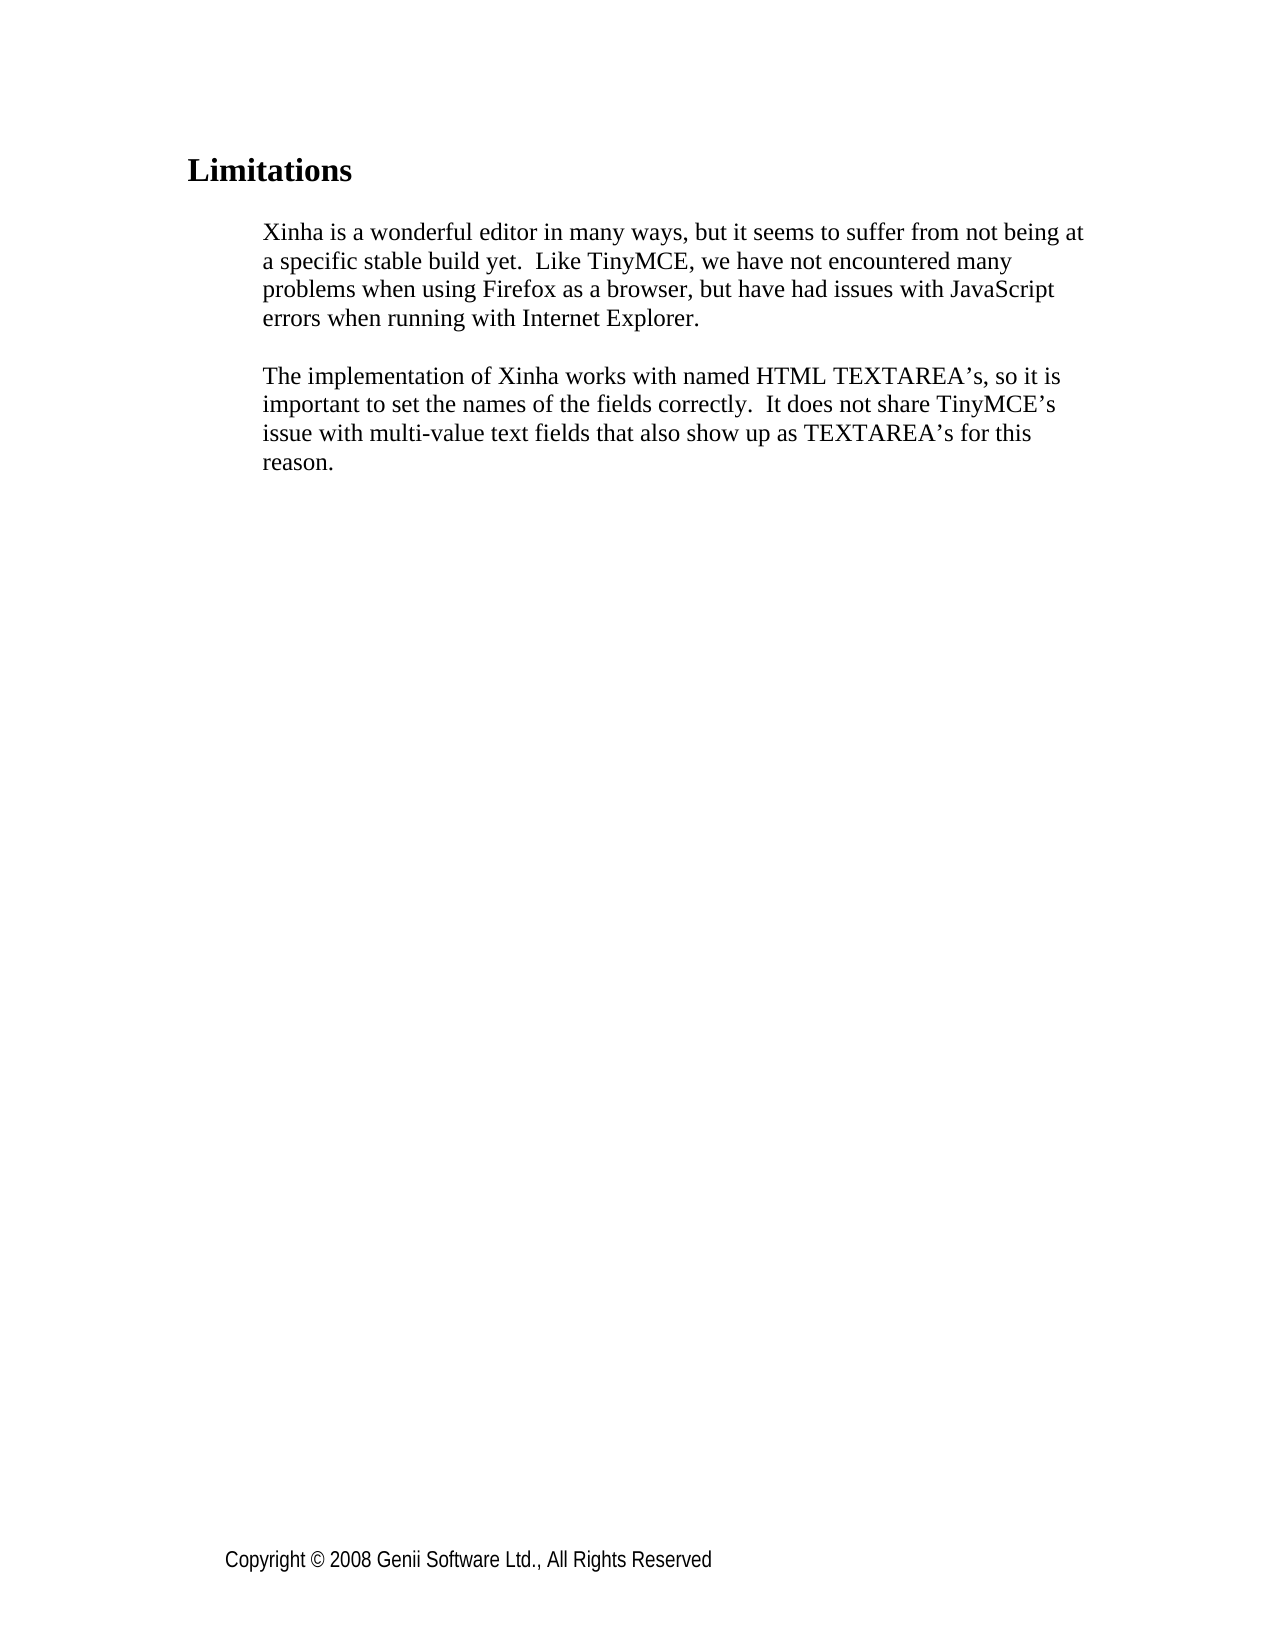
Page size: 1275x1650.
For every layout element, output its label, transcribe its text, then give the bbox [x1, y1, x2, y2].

text Xinha is a wonderful editor in many ways, but it seems to suffer from not being at a specific stable build yet. Like TinyMCE, we have not encountered many problems when using Firefox as a browser, but have had issues with JavaScript errors when running with Internet Explorer. [262, 217, 1087, 332]
text The implementation of Xinha works with named HTML TEXTAREA’s, so it is important to set the names of the fields correctly. It does not share TinyMCE’s issue with multi-value text fields that also show up as TEXTAREA’s for this reason. [262, 361, 1087, 476]
text Limitations [187, 150, 1087, 188]
